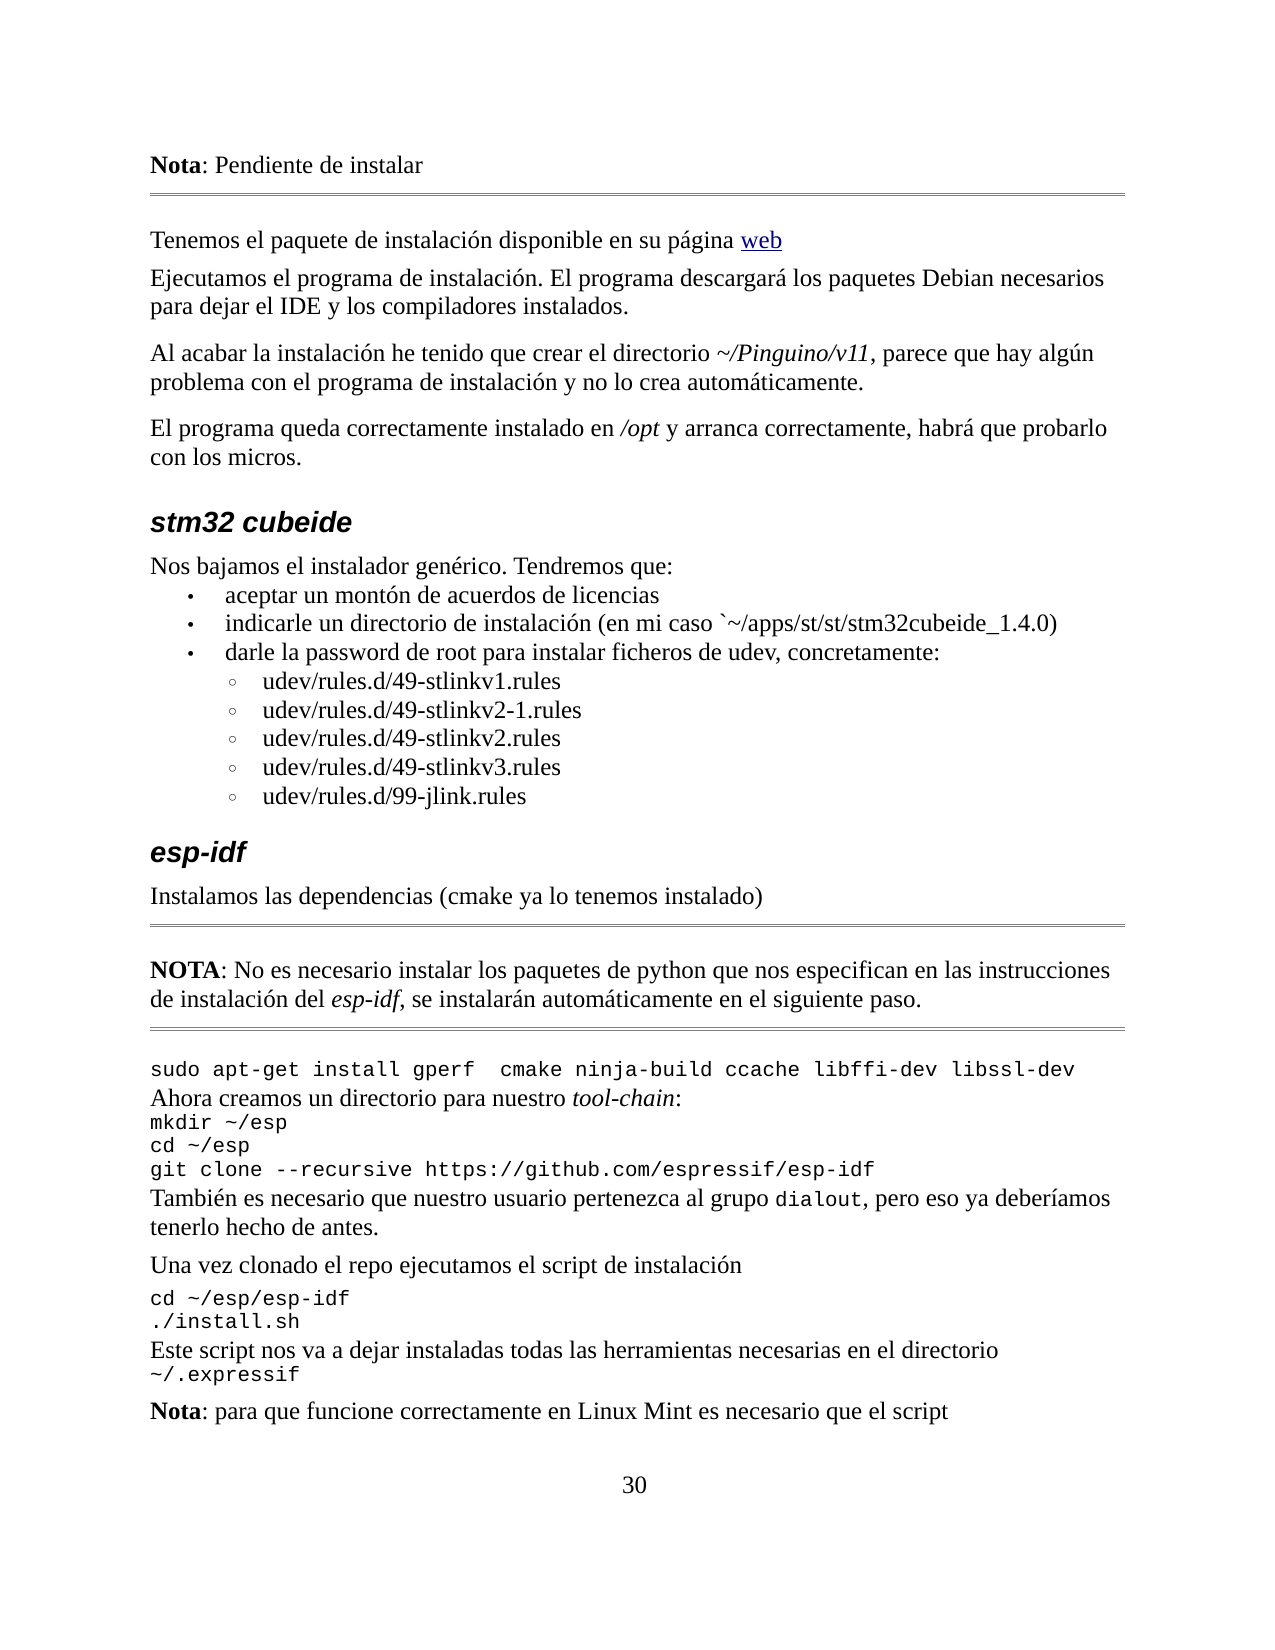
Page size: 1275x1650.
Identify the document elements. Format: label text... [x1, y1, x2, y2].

list darle la password de root para instalar ficheros de udev, concretamente: [187, 637, 1125, 666]
text Nota: para que funcione correctamente en Linux Mint es necesario que el script [150, 1396, 1125, 1425]
text Este script nos va a dejar instaladas todas las herramientas necesarias en el directorio ~/.expressif [150, 1335, 1125, 1387]
list aceptar un montón de acuerdos de licencias [187, 580, 1125, 608]
text Ahora creamos un directorio para nuestro tool-chain: [150, 1083, 1125, 1112]
text ./install.sh [150, 1311, 1125, 1335]
text Ejecutamos el programa de instalación. El programa descargará los paquetes Debian necesarios para dejar el IDE y los compiladores instalados. [150, 263, 1125, 320]
text Tenemos el paquete de instalación disponible en su página web [150, 225, 1125, 254]
text mkdir ~/esp [150, 1112, 1125, 1135]
text NOTA: No es necesario instalar los paquetes de python que nos especifican en las instrucciones de instalación del esp-idf, se instalarán automáticamente en el siguiente paso. [150, 956, 1125, 1013]
list udev/rules.d/99-jlink.rules [225, 781, 1125, 810]
subtitle esp-idf [150, 835, 1125, 868]
list udev/rules.d/49-stlinkv2-1.rules [225, 695, 1125, 723]
text También es necesario que nuestro usuario pertenezca al grupo dialout, pero eso ya deberíamos tenerlo hecho de antes. [150, 1183, 1125, 1241]
text git clone --recursive https://github.com/espressif/esp-idf [150, 1159, 1125, 1183]
text El programa queda correctamente instalado en /opt y arranca correctamente, habrá que probarlo con los micros. [150, 413, 1125, 471]
text Nota: Pendiente de instalar [150, 150, 1125, 179]
text Al acabar la instalación he tenido que crear el directorio ~/Pinguino/v11, parece que hay algún problema con el programa de instalación y no lo crea automáticamente. [150, 338, 1125, 396]
text cd ~/esp/esp-idf [150, 1288, 1125, 1311]
text Una vez clonado el repo ejecutamos el script de instalación [150, 1250, 1125, 1279]
text cd ~/esp [150, 1135, 1125, 1159]
list indicarle un directorio de instalación (en mi caso `~/apps/st/st/stm32cubeide_1.4.0) [187, 608, 1125, 637]
text Nos bajamos el instalador genérico. Tendremos que: [150, 551, 1125, 580]
list udev/rules.d/49-stlinkv3.rules [225, 752, 1125, 781]
text Instalamos las dependencias (cmake ya lo tenemos instalado) [150, 881, 1125, 909]
list udev/rules.d/49-stlinkv2.rules [225, 723, 1125, 752]
subtitle stm32 cubeide [150, 505, 1125, 538]
list udev/rules.d/49-stlinkv1.rules [225, 666, 1125, 695]
text sudo apt-get install gperf cmake ninja-build ccache libffi-dev libssl-dev [150, 1059, 1125, 1083]
